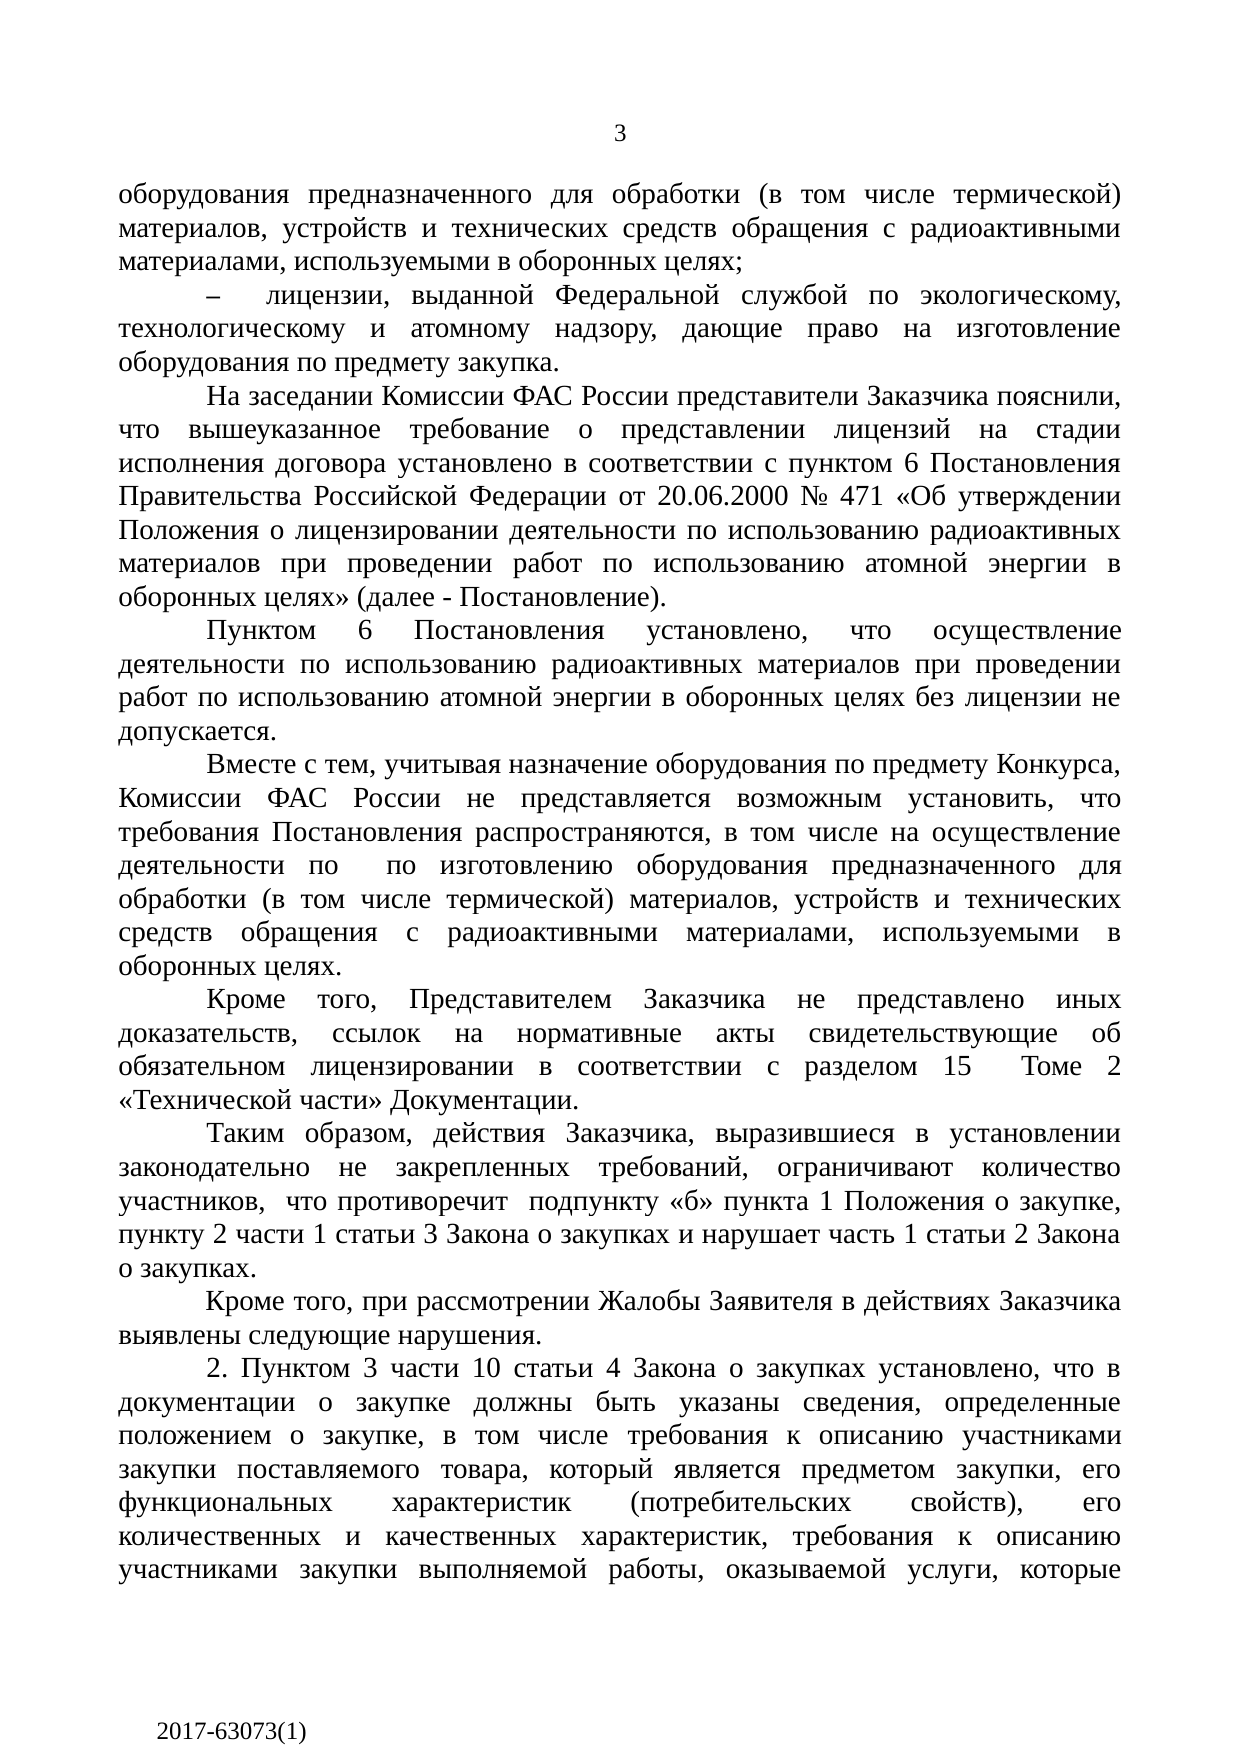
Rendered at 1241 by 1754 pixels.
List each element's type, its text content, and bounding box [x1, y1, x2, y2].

list оборудования предназначенного для обработки (в том числе термической) материалов, устройств и технических средств обращения с радиоактивными материалами, используемыми в оборонных целях; [118, 176, 1122, 277]
text Кроме того, при рассмотрении Жалобы Заявителя в действиях Заказчика выявлены следующие нарушения. [118, 1283, 1122, 1350]
text Кроме того, Представителем Заказчика не представлено иных доказательств, ссылок на нормативные акты свидетельствующие об обязательном лицензировании в соответствии с разделом 15 Томе 2 «Технической части» Документации. [118, 981, 1122, 1116]
text 2. Пунктом 3 части 10 статьи 4 Закона о закупках установлено, что в документации о закупке должны быть указаны сведения, определенные положением о закупке, в том числе требования к описанию участниками закупки поставляемого товара, который является предметом закупки, его функциональных характеристик (потребительских свойств), его количественных и качественных характеристик, требования к описанию участниками закупки выполняемой работы, оказываемой услуги, которые [118, 1350, 1122, 1585]
text Пунктом 6 Постановления установлено, что осуществление деятельности по использованию радиоактивных материалов при проведении работ по использованию атомной энергии в оборонных целях без лицензии не допускается. [118, 612, 1122, 747]
text На заседании Комиссии ФАС России представители Заказчика пояснили, что вышеуказанное требование о представлении лицензий на стадии исполнения договора установлено в соответствии с пунктом 6 Постановления Правительства Российской Федерации от 20.06.2000 № 471 «Об утверждении Положения о лицензировании деятельности по использованию радиоактивных материалов при проведении работ по использованию атомной энергии в оборонных целях» (далее - Постановление). [118, 378, 1122, 612]
list лицензии, выданной Федеральной службой по экологическому, технологическому и атомному надзору, дающие право на изготовление оборудования по предмету закупка. [118, 277, 1122, 378]
text Вместе с тем, учитывая назначение оборудования по предмету Конкурса, Комиссии ФАС России не представляется возможным установить, что требования Постановления распространяются, в том числе на осуществление деятельности по по изготовлению оборудования предназначенного для обработки (в том числе термической) материалов, устройств и технических средств обращения с радиоактивными материалами, используемыми в оборонных целях. [118, 747, 1122, 981]
text Таким образом, действия Заказчика, выразившиеся в установлении законодательно не закрепленных требований, ограничивают количество участников, что противоречит подпункту «б» пункта 1 Положения о закупке, пункту 2 части 1 статьи 3 Закона о закупках и нарушает часть 1 статьи 2 Закона о закупках. [118, 1116, 1122, 1283]
